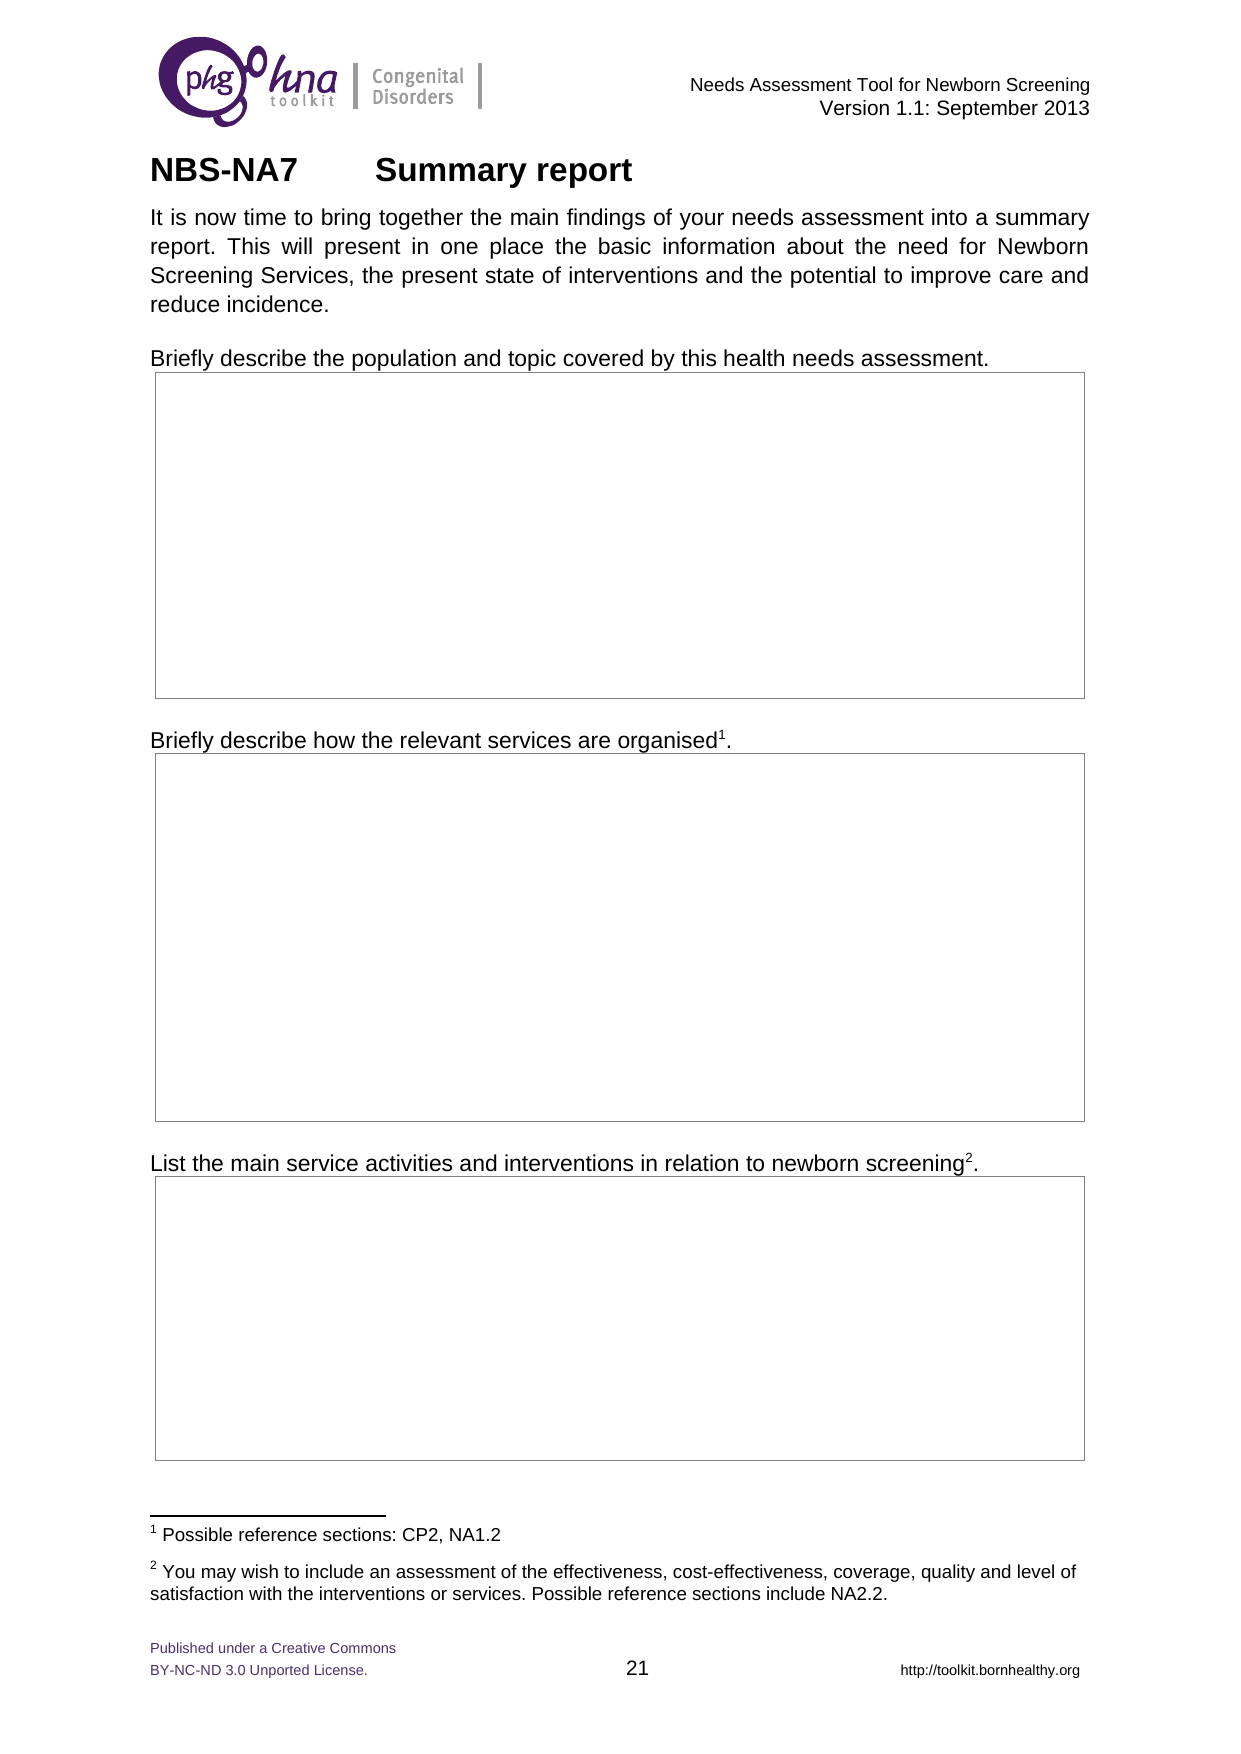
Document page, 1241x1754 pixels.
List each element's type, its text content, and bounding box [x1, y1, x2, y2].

subtitle Briefly describe the population and topic covered by this health needs assessment. [150, 343, 1090, 372]
text It is now time to bring together the main findings of your needs assessment into a summary report. This will present in one place the basic information about the need for Newborn Screening Services, the present state of interventions and the potential to improve care and reduce incidence. [150, 201, 1090, 318]
text You may wish to include an assessment of the effectiveness, cost-effectiveness, coverage, quality and level of satisfaction with the interventions or services. Possible reference sections include NA2.2. [150, 1558, 1090, 1604]
subtitle List the main service activities and interventions in relation to newborn screening. [150, 1147, 1090, 1176]
subtitle NBS-NA7 Summary report [150, 150, 1090, 188]
text Possible reference sections: CP2, NA1.2 [150, 1522, 1090, 1546]
subtitle Briefly describe how the relevant services are organised. [150, 724, 1090, 753]
